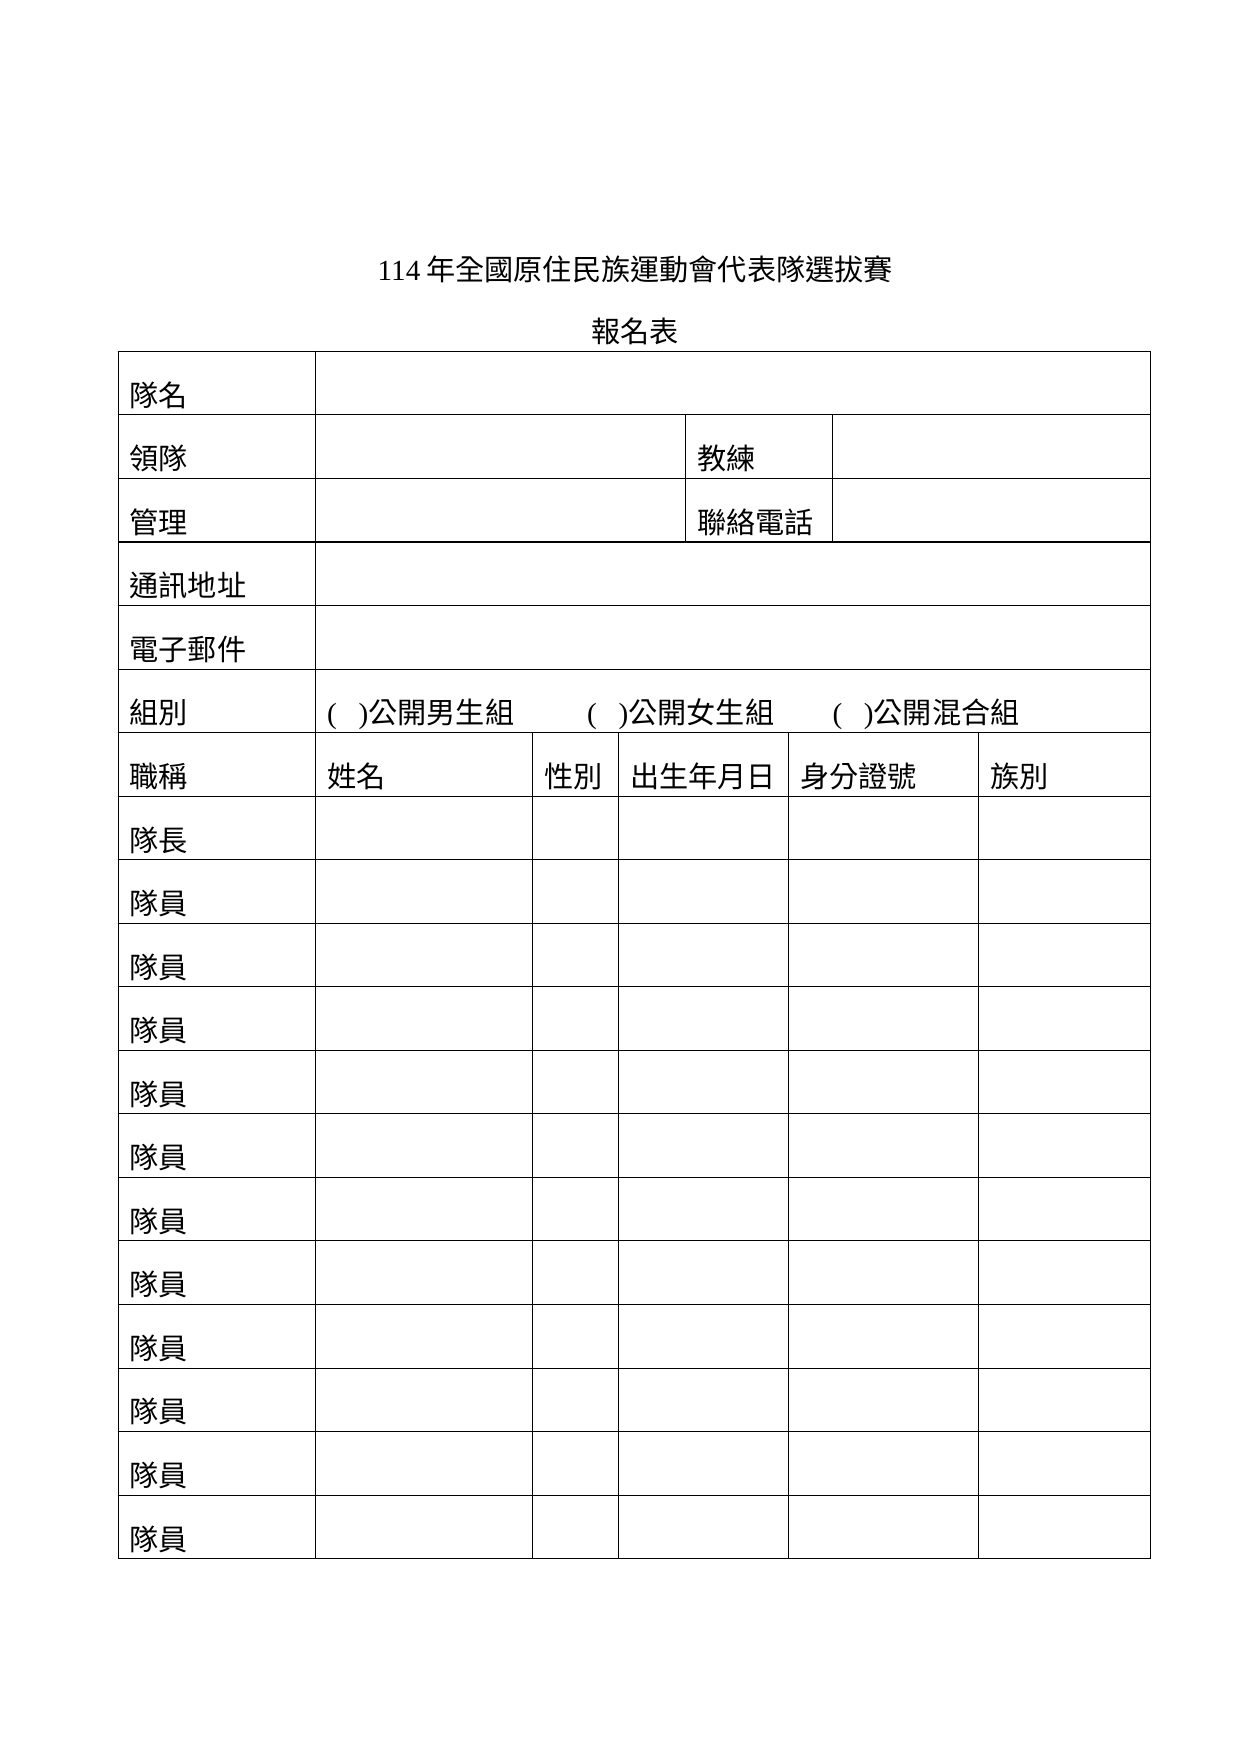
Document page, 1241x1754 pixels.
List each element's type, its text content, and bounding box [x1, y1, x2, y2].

table_cell [533, 860, 618, 923]
table_cell [979, 924, 1150, 986]
text 報名表 [118, 288, 1152, 351]
table_cell [316, 987, 532, 1050]
table_cell 隊員 [119, 924, 315, 986]
table_cell [533, 1241, 618, 1304]
table_cell [789, 1114, 978, 1177]
table_cell 隊員 [119, 1496, 315, 1558]
table_cell [833, 479, 1150, 541]
table_cell [619, 1496, 788, 1558]
table_cell [316, 1051, 532, 1113]
table_cell [979, 1496, 1150, 1558]
table_cell [979, 1432, 1150, 1494]
table_cell [789, 1496, 978, 1558]
table_cell [533, 797, 618, 859]
table_cell 姓名 [316, 733, 532, 796]
table_cell [789, 860, 978, 923]
table_cell 隊員 [119, 1241, 315, 1304]
table_cell 隊員 [119, 1432, 315, 1494]
table_cell [979, 987, 1150, 1050]
table_cell [833, 415, 1150, 478]
table_cell [316, 1114, 532, 1177]
table_cell [789, 924, 978, 986]
table_cell 隊員 [119, 860, 315, 923]
table_cell [533, 1051, 618, 1113]
table_cell [619, 1051, 788, 1113]
table_cell [789, 797, 978, 859]
table_cell 性別 [533, 733, 618, 796]
table_cell [789, 1051, 978, 1113]
table_cell 隊長 [119, 797, 315, 859]
table_cell [979, 1051, 1150, 1113]
table_cell [979, 1114, 1150, 1177]
table_cell 通訊地址 [119, 543, 315, 605]
table_cell [533, 1369, 618, 1431]
table_cell [619, 860, 788, 923]
table_cell [316, 1432, 532, 1494]
table_cell [979, 797, 1150, 859]
table_cell 身分證號 [789, 733, 978, 796]
table_cell [619, 1241, 788, 1304]
table_cell [979, 1241, 1150, 1304]
table_cell [979, 1178, 1150, 1240]
table_cell [316, 1178, 532, 1240]
table_header [316, 352, 1150, 414]
table_cell [979, 1305, 1150, 1367]
table_cell 隊員 [119, 987, 315, 1050]
table_cell [619, 1178, 788, 1240]
table_cell [316, 1369, 532, 1431]
table_cell 隊員 [119, 1051, 315, 1113]
table_cell [789, 1305, 978, 1367]
table_cell [979, 860, 1150, 923]
table_cell [316, 1241, 532, 1304]
table_cell [316, 1496, 532, 1558]
table_cell 隊員 [119, 1178, 315, 1240]
table_cell [316, 797, 532, 859]
table_cell [316, 415, 685, 478]
table_cell [619, 987, 788, 1050]
table_cell ( )公開男生組 ( )公開女生組 ( )公開混合組 [316, 670, 1150, 732]
table_cell [979, 1369, 1150, 1431]
table_cell [789, 1178, 978, 1240]
table_cell 領隊 [119, 415, 315, 478]
table_cell [619, 1114, 788, 1177]
table_cell [316, 543, 1150, 605]
table_cell [619, 1369, 788, 1431]
table_cell 聯絡電話 [686, 479, 832, 541]
table_cell [789, 1432, 978, 1494]
table_cell [789, 987, 978, 1050]
table_cell [533, 987, 618, 1050]
table_cell [789, 1369, 978, 1431]
table_cell [533, 1432, 618, 1494]
table_cell 管理 [119, 479, 315, 541]
table_header 隊名 [119, 352, 315, 414]
table_cell 隊員 [119, 1305, 315, 1367]
table_cell 電子郵件 [119, 606, 315, 668]
table_cell [619, 924, 788, 986]
table_cell [533, 1178, 618, 1240]
table_cell [316, 479, 685, 541]
table_cell [316, 924, 532, 986]
text 114年全國原住民族運動會代表隊選拔賽 [118, 226, 1152, 288]
table_cell 出生年月日 [619, 733, 788, 796]
table_cell [619, 1432, 788, 1494]
table_cell 教練 [686, 415, 832, 478]
table_cell [533, 924, 618, 986]
table_cell [316, 1305, 532, 1367]
table_cell [533, 1496, 618, 1558]
table_cell 隊員 [119, 1114, 315, 1177]
table_cell 隊員 [119, 1369, 315, 1431]
table_cell 族別 [979, 733, 1150, 796]
table_cell [789, 1241, 978, 1304]
table_cell [619, 797, 788, 859]
table_cell [316, 860, 532, 923]
table_cell [619, 1305, 788, 1367]
table_cell 職稱 [119, 733, 315, 796]
table_cell 組別 [119, 670, 315, 732]
table_cell [533, 1114, 618, 1177]
table_cell [533, 1305, 618, 1367]
table_cell [316, 606, 1150, 668]
